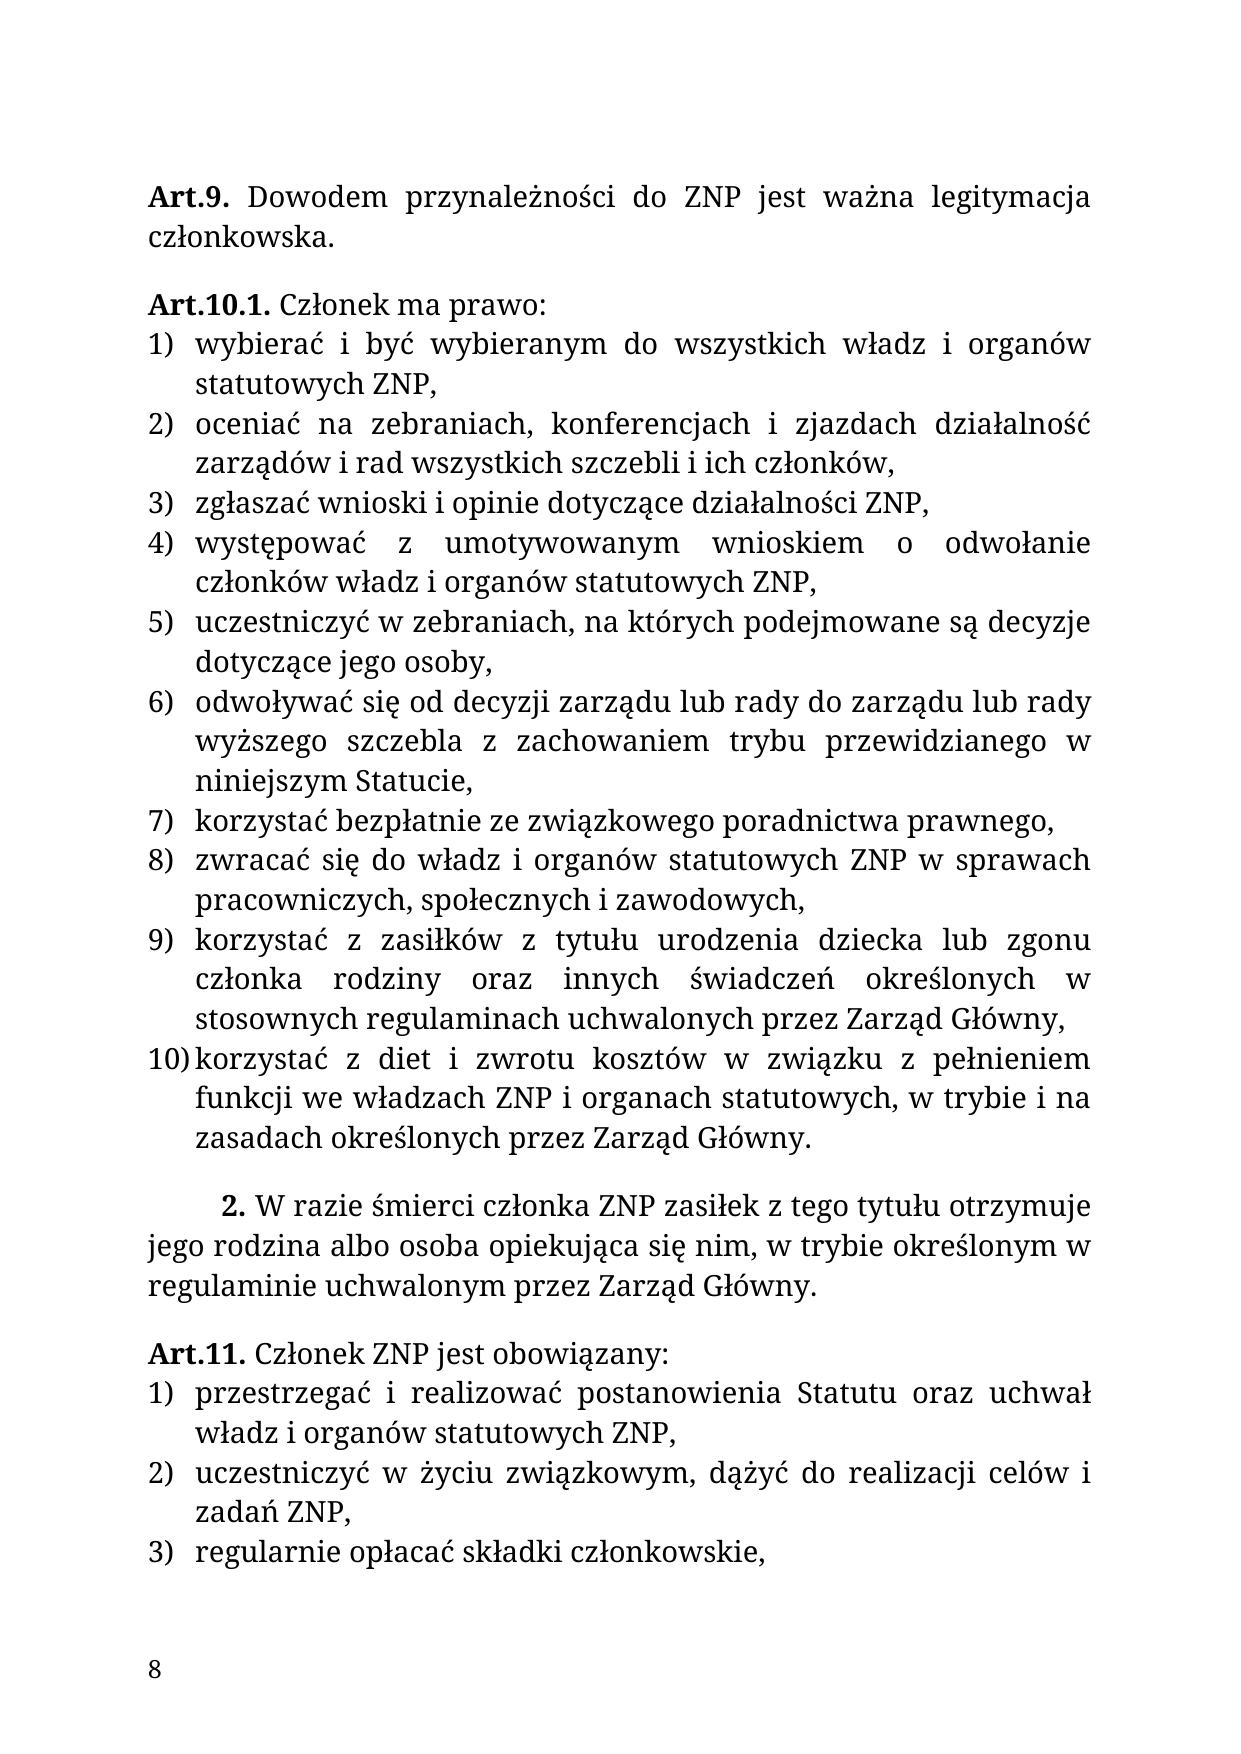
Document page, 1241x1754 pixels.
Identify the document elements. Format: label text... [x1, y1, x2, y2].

text 2. W razie śmierci członka ZNP zasiłek z tego tytułu otrzymuje jego rodzina albo osoba opiekująca się nim, w trybie określonym w regulaminie uchwalonym przez Zarząd Główny. [148, 1186, 1092, 1304]
list uczestniczyć w życiu związkowym, dążyć do realizacji celów i zadań ZNP, [148, 1452, 1092, 1531]
list występować z umotywowanym wnioskiem o odwołanie członków władz i organów statutowych ZNP, [148, 522, 1092, 601]
list oceniać na zebraniach, konferencjach i zjazdach działalność zarządów i rad wszystkich szczebli i ich członków, [148, 403, 1092, 482]
text Art.10.1. Członek ma prawo: [148, 284, 1092, 324]
list wybierać i być wybieranym do wszystkich władz i organów statutowych ZNP, [148, 324, 1092, 403]
list korzystać bezpłatnie ze związkowego poradnictwa prawnego, [148, 800, 1092, 839]
list przestrzegać i realizować postanowienia Statutu oraz uchwał władz i organów statutowych ZNP, [148, 1373, 1092, 1452]
list korzystać z zasiłków z tytułu urodzenia dziecka lub zgonu członka rodziny oraz innych świadczeń określonych w stosownych regulaminach uchwalonych przez Zarząd Główny, [148, 919, 1092, 1038]
list regularnie opłacać składki członkowskie, [148, 1531, 1092, 1571]
list korzystać z diet i zwrotu kosztów w związku z pełnieniem funkcji we władzach ZNP i organach statutowych, w trybie i na zasadach określonych przez Zarząd Główny. [148, 1038, 1092, 1157]
text Art.9. Dowodem przynależności do ZNP jest ważna legitymacja członkowska. [148, 176, 1092, 256]
list odwoływać się od decyzji zarządu lub rady do zarządu lub rady wyższego szczebla z zachowaniem trybu przewidzianego w niniejszym Statucie, [148, 681, 1092, 800]
list zgłaszać wnioski i opinie dotyczące działalności ZNP, [148, 482, 1092, 522]
list zwracać się do władz i organów statutowych ZNP w sprawach pracowniczych, społecznych i zawodowych, [148, 839, 1092, 919]
list uczestniczyć w zebraniach, na których podejmowane są decyzje dotyczące jego osoby, [148, 601, 1092, 681]
text Art.11. Członek ZNP jest obowiązany: [148, 1333, 1092, 1373]
